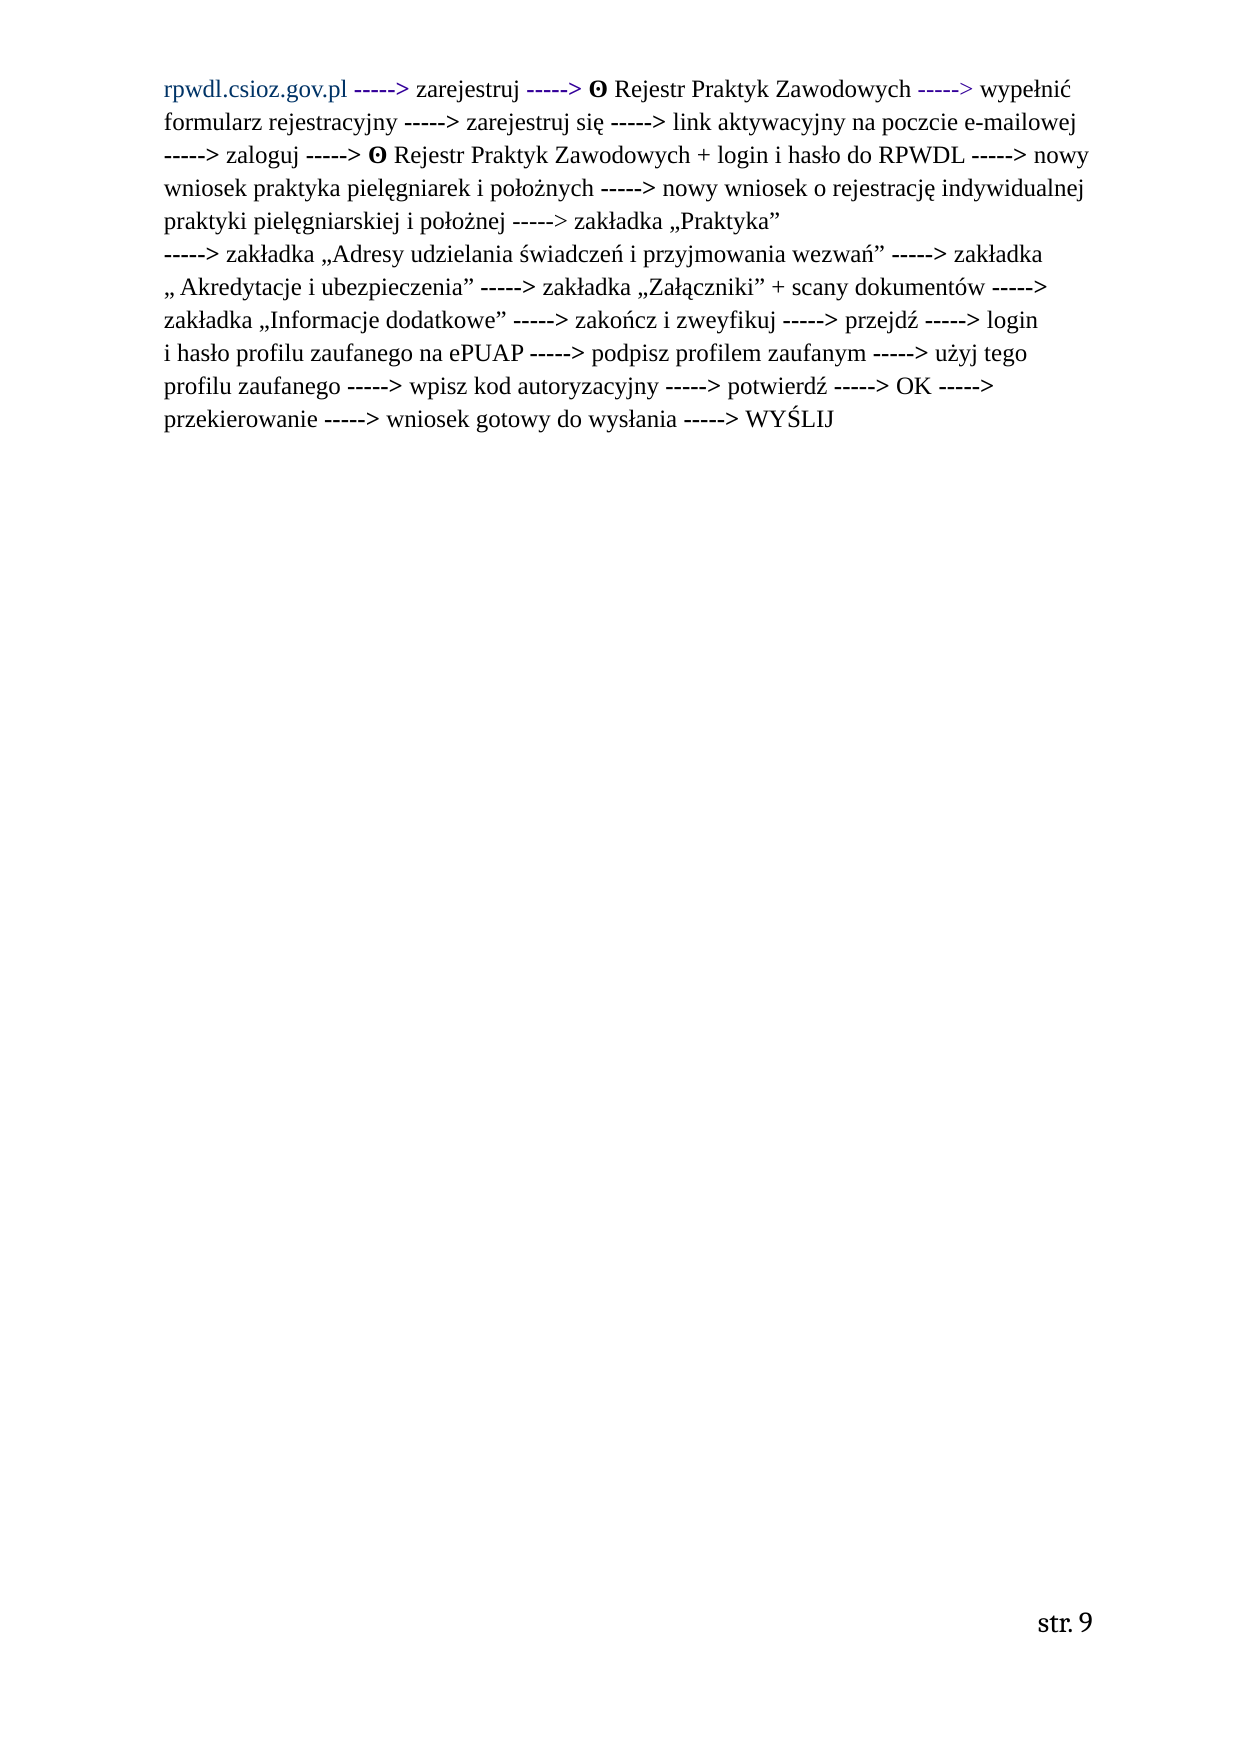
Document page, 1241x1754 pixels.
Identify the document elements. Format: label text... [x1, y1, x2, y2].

list rpwdl.csioz.gov.pl -----> zarejestruj -----> ʘ Rejestr Praktyk Zawodowych -----> wypełnić formularz rejestracyjny -----> zarejestruj się -----> link aktywacyjny na poczcie e-mailowej -----> zaloguj -----> ʘ Rejestr Praktyk Zawodowych + login i hasło do RPWDL -----> nowy wniosek praktyka pielęgniarek i położnych -----> nowy wniosek o rejestrację indywidualnej praktyki pielęgniarskiej i położnej -----> zakładka „Praktyka” -----> zakładka „Adresy udzielania świadczeń i przyjmowania wezwań” -----> zakładka „ Akredytacje i ubezpieczenia” -----> zakładka „Załączniki” + scany dokumentów -----> zakładka „Informacje dodatkowe” -----> zakończ i zweyfikuj -----> przejdź -----> login i hasło profilu zaufanego na ePUAP -----> podpisz profilem zaufanym -----> użyj tego profilu zaufanego -----> wpisz kod autoryzacyjny -----> potwierdź -----> OK -----> przekierowanie -----> wniosek gotowy do wysłania -----> WYŚLIJ [164, 74, 1093, 465]
